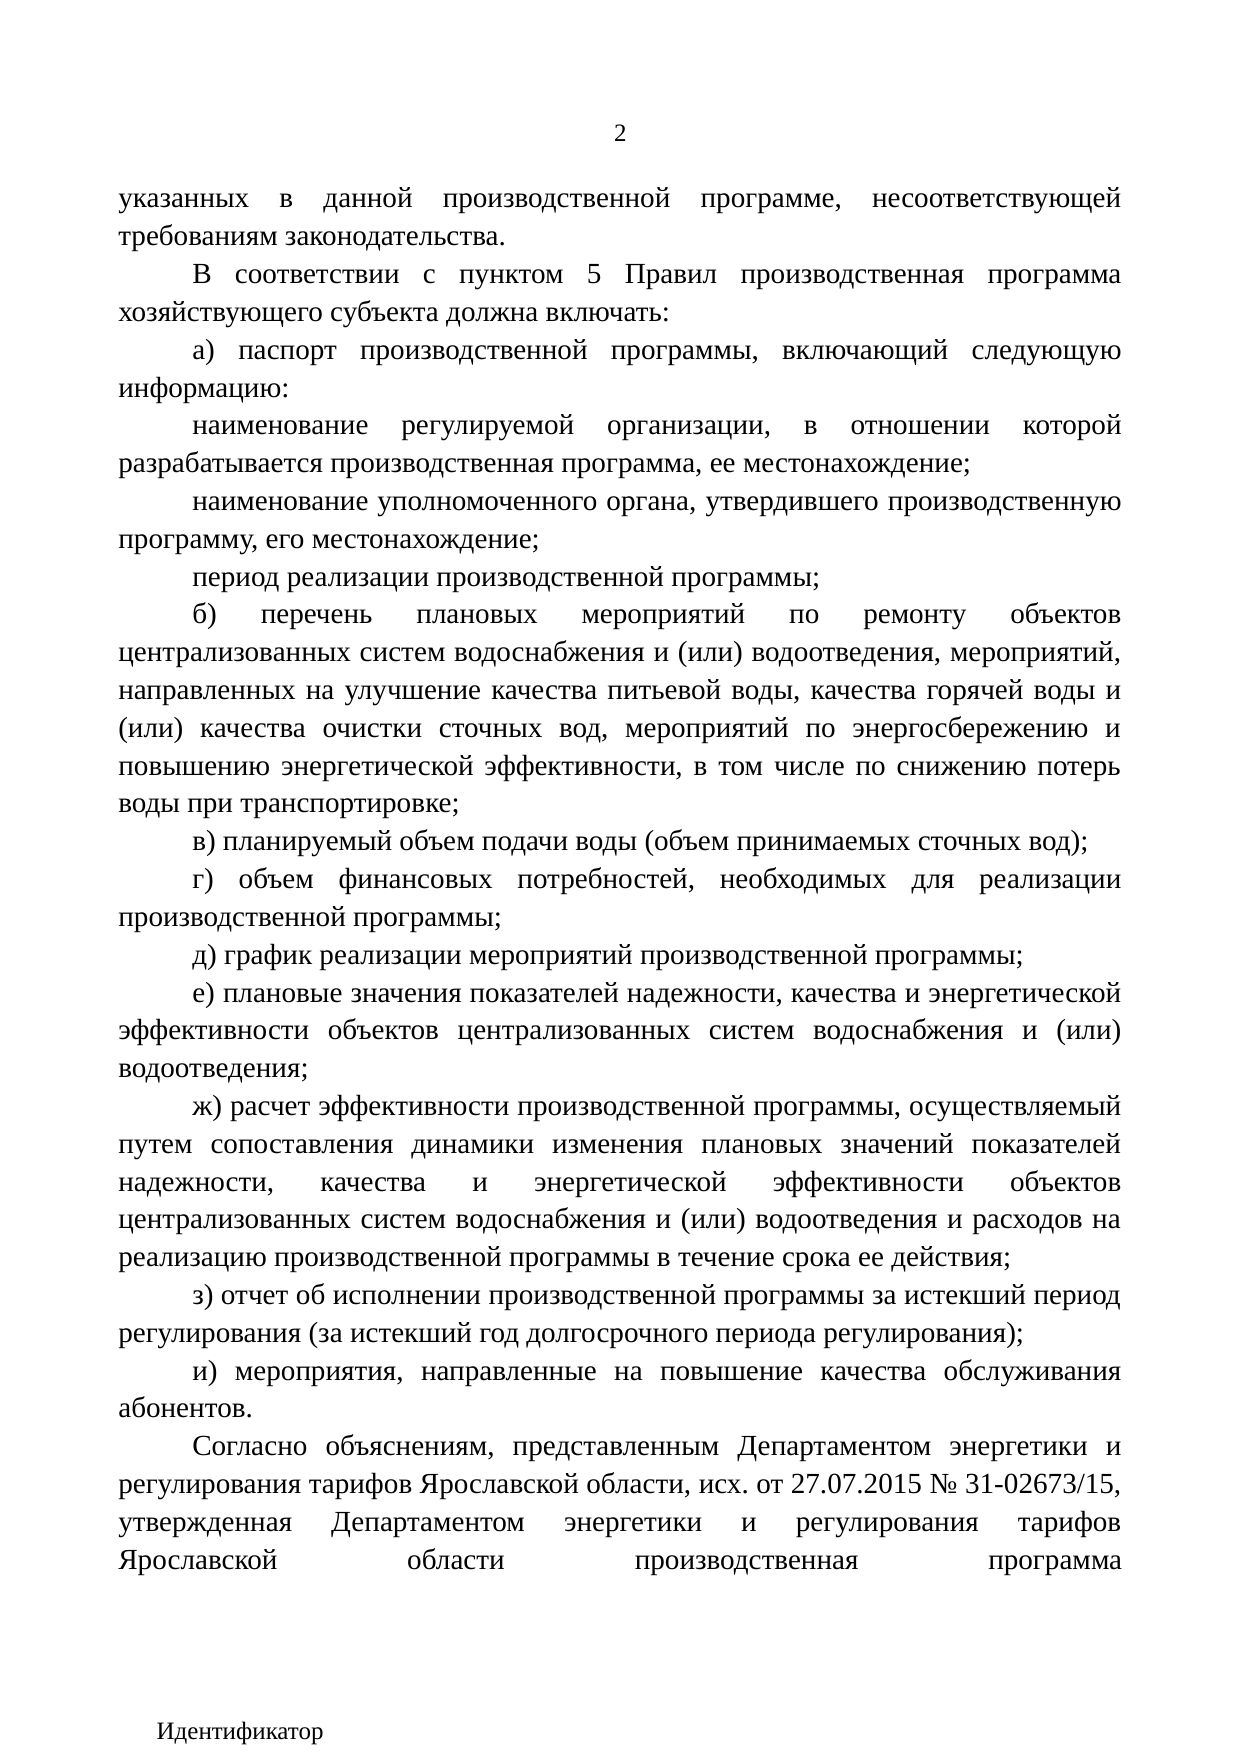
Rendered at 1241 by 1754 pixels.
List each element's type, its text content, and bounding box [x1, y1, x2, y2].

text б) перечень плановых мероприятий по ремонту объектов централизованных систем водоснабжения и (или) водоотведения, мероприятий, направленных на улучшение качества питьевой воды, качества горячей воды и (или) качества очистки сточных вод, мероприятий по энергосбережению и повышению энергетической эффективности, в том числе по снижению потерь воды при транспортировке; [118, 592, 1122, 819]
text ж) расчет эффективности производственной программы, осуществляемый путем сопоставления динамики изменения плановых значений показателей надежности, качества и энергетической эффективности объектов централизованных систем водоснабжения и (или) водоотведения и расходов на реализацию производственной программы в течение срока ее действия; [118, 1084, 1122, 1273]
text В соответствии с пунктом 5 Правил производственная программа хозяйствующего субъекта должна включать: [118, 252, 1122, 328]
text з) отчет об исполнении производственной программы за истекший период регулирования (за истекший год долгосрочного периода регулирования); [118, 1273, 1122, 1348]
text Согласно объяснениям, представленным Департаментом энергетики и регулирования тарифов Ярославской области, исх. от 27.07.2015 № 31-02673/15, утвержденная Департаментом энергетики и регулирования тарифов Ярославской области производственная программа [118, 1424, 1122, 1575]
text е) плановые значения показателей надежности, качества и энергетической эффективности объектов централизованных систем водоснабжения и (или) водоотведения; [118, 970, 1122, 1084]
text наименование уполномоченного органа, утвердившего производственную программу, его местонахождение; [118, 479, 1122, 554]
text период реализации производственной программы; [118, 554, 1122, 592]
text в) планируемый объем подачи воды (объем принимаемых сточных вод); [118, 819, 1122, 857]
text наименование регулируемой организации, в отношении которой разрабатывается производственная программа, ее местонахождение; [118, 403, 1122, 479]
text д) график реализации мероприятий производственной программы; [118, 933, 1122, 970]
text г) объем финансовых потребностей, необходимых для реализации производственной программы; [118, 857, 1122, 933]
text а) паспорт производственной программы, включающий следующую информацию: [118, 328, 1122, 403]
text и) мероприятия, направленные на повышение качества обслуживания абонентов. [118, 1348, 1122, 1424]
text указанных в данной производственной программе, несоответствующей требованиям законодательства. [118, 176, 1122, 252]
